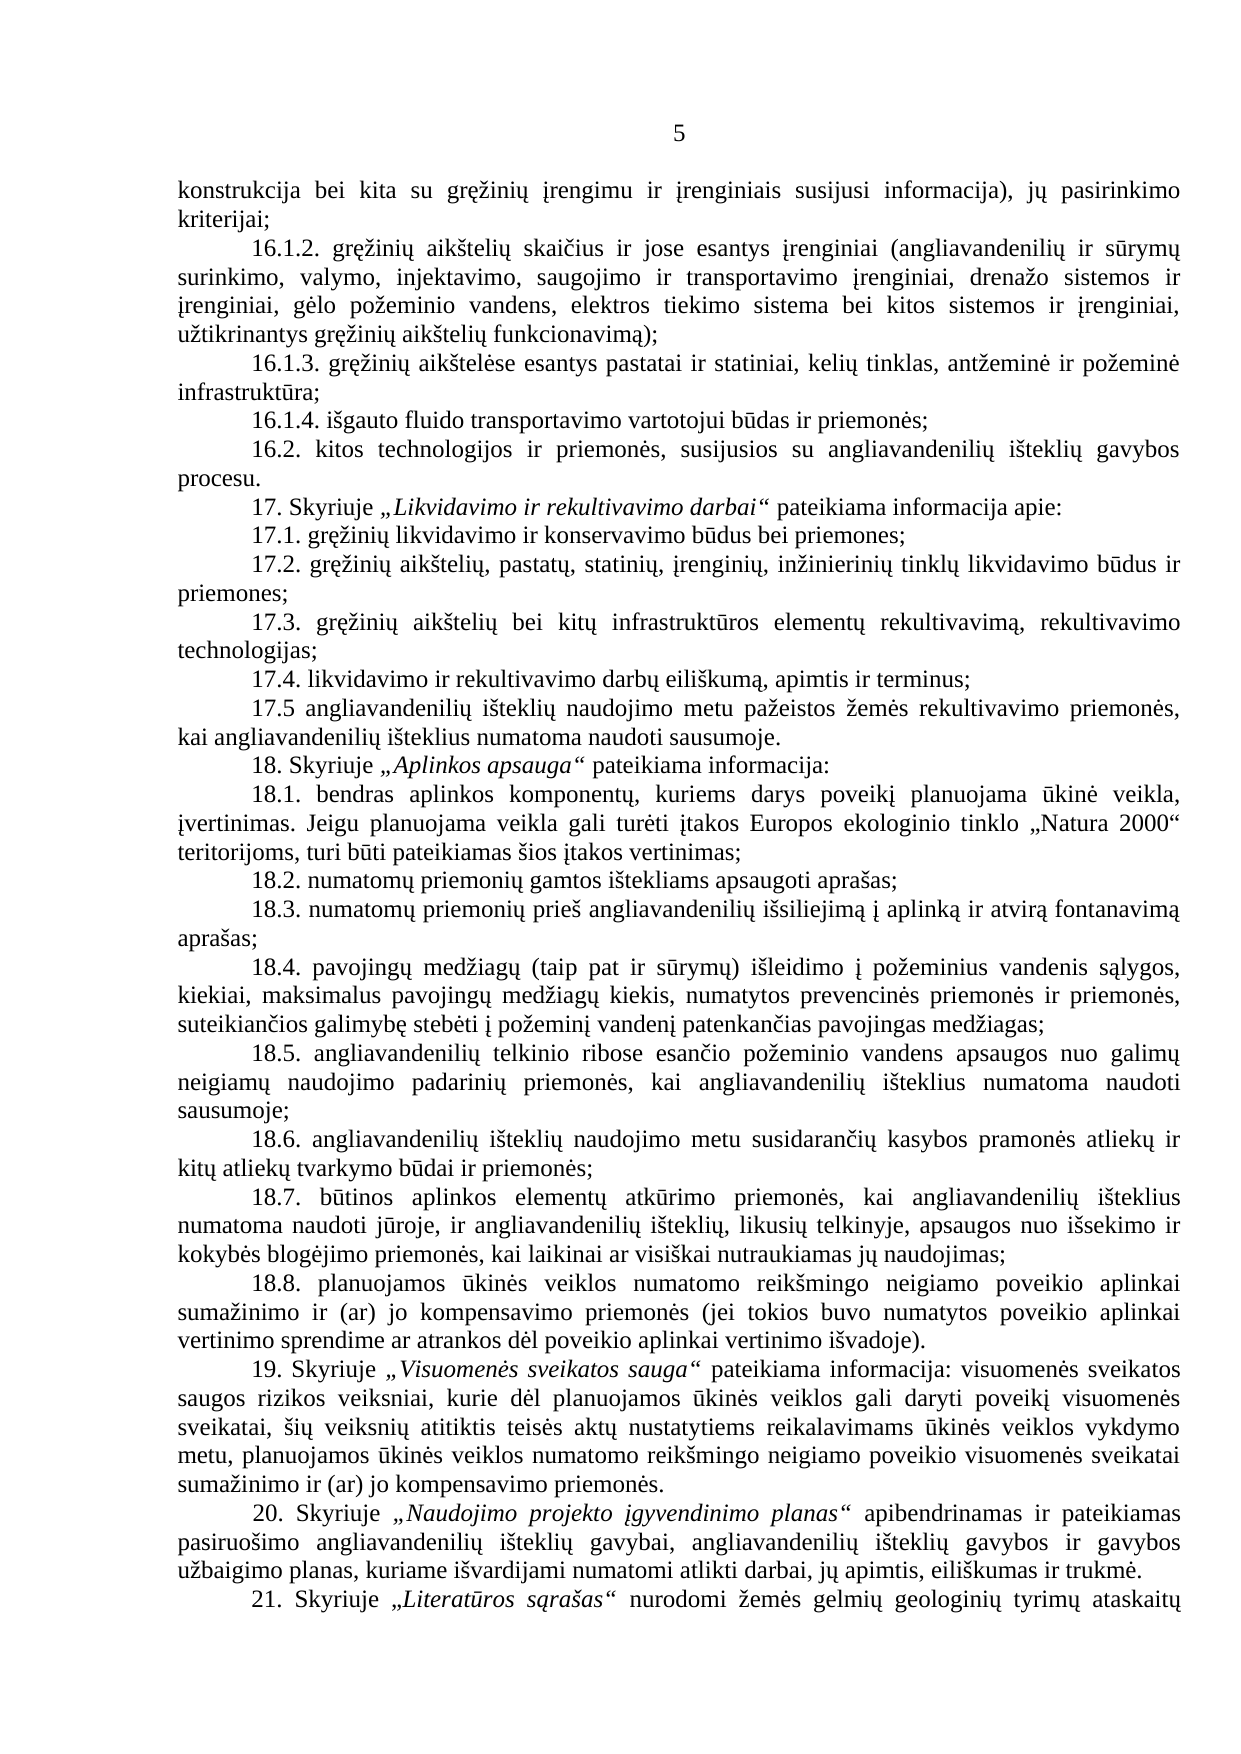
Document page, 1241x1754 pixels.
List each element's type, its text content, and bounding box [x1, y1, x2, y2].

text 20. Skyriuje „Naudojimo projekto įgyvendinimo planas“ apibendrinamas ir pateikiamas pasiruošimo angliavandenilių išteklių gavybai, angliavandenilių išteklių gavybos ir gavybos užbaigimo planas, kuriame išvardijami numatomi atlikti darbai, jų apimtis, eiliškumas ir trukmė. [177, 1498, 1181, 1584]
text konstrukcija bei kita su gręžinių įrengimu ir įrenginiais susijusi informacija), jų pasirinkimo kriterijai; [177, 176, 1181, 233]
text 18.4. pavojingų medžiagų (taip pat ir sūrymų) išleidimo į požeminius vandenis sąlygos, kiekiai, maksimalus pavojingų medžiagų kiekis, numatytos prevencinės priemonės ir priemonės, suteikiančios galimybę stebėti į požeminį vandenį patenkančias pavojingas medžiagas; [177, 952, 1181, 1038]
text 18. Skyriuje „Aplinkos apsauga“ pateikiama informacija: [177, 751, 1181, 779]
text 18.1. bendras aplinkos komponentų, kuriems darys poveikį planuojama ūkinė veikla, įvertinimas. Jeigu planuojama veikla gali turėti įtakos Europos ekologinio tinklo „Natura 2000“ teritorijoms, turi būti pateikiamas šios įtakos vertinimas; [177, 779, 1181, 866]
text 17.4. likvidavimo ir rekultivavimo darbų eiliškumą, apimtis ir terminus; [177, 664, 1181, 693]
text 18.6. angliavandenilių išteklių naudojimo metu susidarančių kasybos pramonės atliekų ir kitų atliekų tvarkymo būdai ir priemonės; [177, 1124, 1181, 1182]
text 16.1.2. gręžinių aikštelių skaičius ir jose esantys įrenginiai (angliavandenilių ir sūrymų surinkimo, valymo, injektavimo, saugojimo ir transportavimo įrenginiai, drenažo sistemos ir įrenginiai, gėlo požeminio vandens, elektros tiekimo sistema bei kitos sistemos ir įrenginiai, užtikrinantys gręžinių aikštelių funkcionavimą); [177, 233, 1181, 348]
text 19. Skyriuje „Visuomenės sveikatos sauga“ pateikiama informacija: visuomenės sveikatos saugos rizikos veiksniai, kurie dėl planuojamos ūkinės veiklos gali daryti poveikį visuomenės sveikatai, šių veiksnių atitiktis teisės aktų nustatytiems reikalavimams ūkinės veiklos vykdymo metu, planuojamos ūkinės veiklos numatomo reikšmingo neigiamo poveikio visuomenės sveikatai sumažinimo ir (ar) jo kompensavimo priemonės. [177, 1354, 1181, 1498]
text 18.2. numatomų priemonių gamtos ištekliams apsaugoti aprašas; [177, 866, 1181, 894]
text 17. Skyriuje „Likvidavimo ir rekultivavimo darbai“ pateikiama informacija apie: [177, 492, 1181, 521]
text 16.1.4. išgauto fluido transportavimo vartotojui būdas ir priemonės; [177, 406, 1181, 434]
text 16.1.3. gręžinių aikštelėse esantys pastatai ir statiniai, kelių tinklas, antžeminė ir požeminė infrastruktūra; [177, 348, 1181, 406]
text 18.7. būtinos aplinkos elementų atkūrimo priemonės, kai angliavandenilių išteklius numatoma naudoti jūroje, ir angliavandenilių išteklių, likusių telkinyje, apsaugos nuo išsekimo ir kokybės blogėjimo priemonės, kai laikinai ar visiškai nutraukiamas jų naudojimas; [177, 1182, 1181, 1268]
text 17.5 angliavandenilių išteklių naudojimo metu pažeistos žemės rekultivavimo priemonės, kai angliavandenilių išteklius numatoma naudoti sausumoje. [177, 693, 1181, 751]
text 17.3. gręžinių aikštelių bei kitų infrastruktūros elementų rekultivavimą, rekultivavimo technologijas; [177, 607, 1181, 664]
text 18.5. angliavandenilių telkinio ribose esančio požeminio vandens apsaugos nuo galimų neigiamų naudojimo padarinių priemonės, kai angliavandenilių išteklius numatoma naudoti sausumoje; [177, 1038, 1181, 1124]
text 16.2. kitos technologijos ir priemonės, susijusios su angliavandenilių išteklių gavybos procesu. [177, 434, 1181, 492]
text 18.8. planuojamos ūkinės veiklos numatomo reikšmingo neigiamo poveikio aplinkai sumažinimo ir (ar) jo kompensavimo priemonės (jei tokios buvo numatytos poveikio aplinkai vertinimo sprendime ar atrankos dėl poveikio aplinkai vertinimo išvadoje). [177, 1268, 1181, 1354]
text 17.1. gręžinių likvidavimo ir konservavimo būdus bei priemones; [177, 521, 1181, 549]
text 21. Skyriuje „Literatūros sąrašas“ nurodomi žemės gelmių geologinių tyrimų ataskaitų [177, 1584, 1181, 1613]
text 17.2. gręžinių aikštelių, pastatų, statinių, įrenginių, inžinierinių tinklų likvidavimo būdus ir priemones; [177, 549, 1181, 607]
text 18.3. numatomų priemonių prieš angliavandenilių išsiliejimą į aplinką ir atvirą fontanavimą aprašas; [177, 894, 1181, 952]
